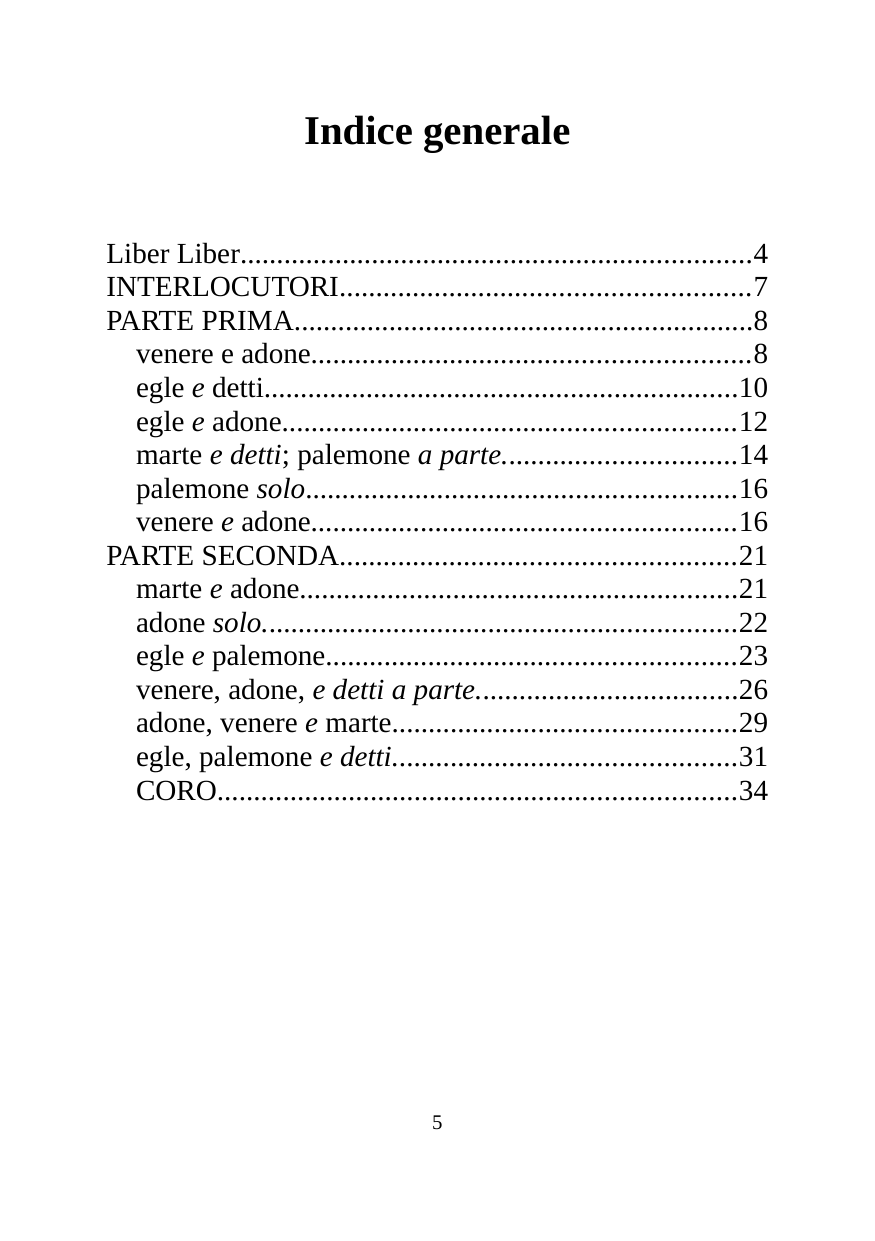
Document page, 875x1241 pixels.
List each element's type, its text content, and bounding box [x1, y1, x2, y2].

text adone, venere e marte 29 [136, 706, 768, 739]
text venere e adone 16 [136, 504, 768, 538]
text egle e palemone 23 [136, 638, 768, 672]
text PARTE SECONDA 21 [106, 538, 768, 571]
text PARTE PRIMA 8 [106, 303, 768, 337]
subtitle Indice generale [106, 106, 768, 153]
text egle e detti. 10 [136, 370, 768, 404]
text venere, adone, e detti a parte. 26 [136, 672, 768, 706]
text palemone solo. 16 [136, 471, 768, 504]
text INTERLOCUTORI 7 [106, 269, 768, 303]
text Liber Liber 4 [106, 236, 768, 269]
text CORO 34 [136, 773, 768, 806]
text adone solo. 22 [136, 605, 768, 638]
text egle, palemone e detti. 31 [136, 739, 768, 773]
text egle e adone 12 [136, 404, 768, 437]
text marte e detti; palemone a parte. 14 [136, 437, 768, 471]
text marte e adone 21 [136, 571, 768, 605]
text venere e adone 8 [136, 337, 768, 370]
